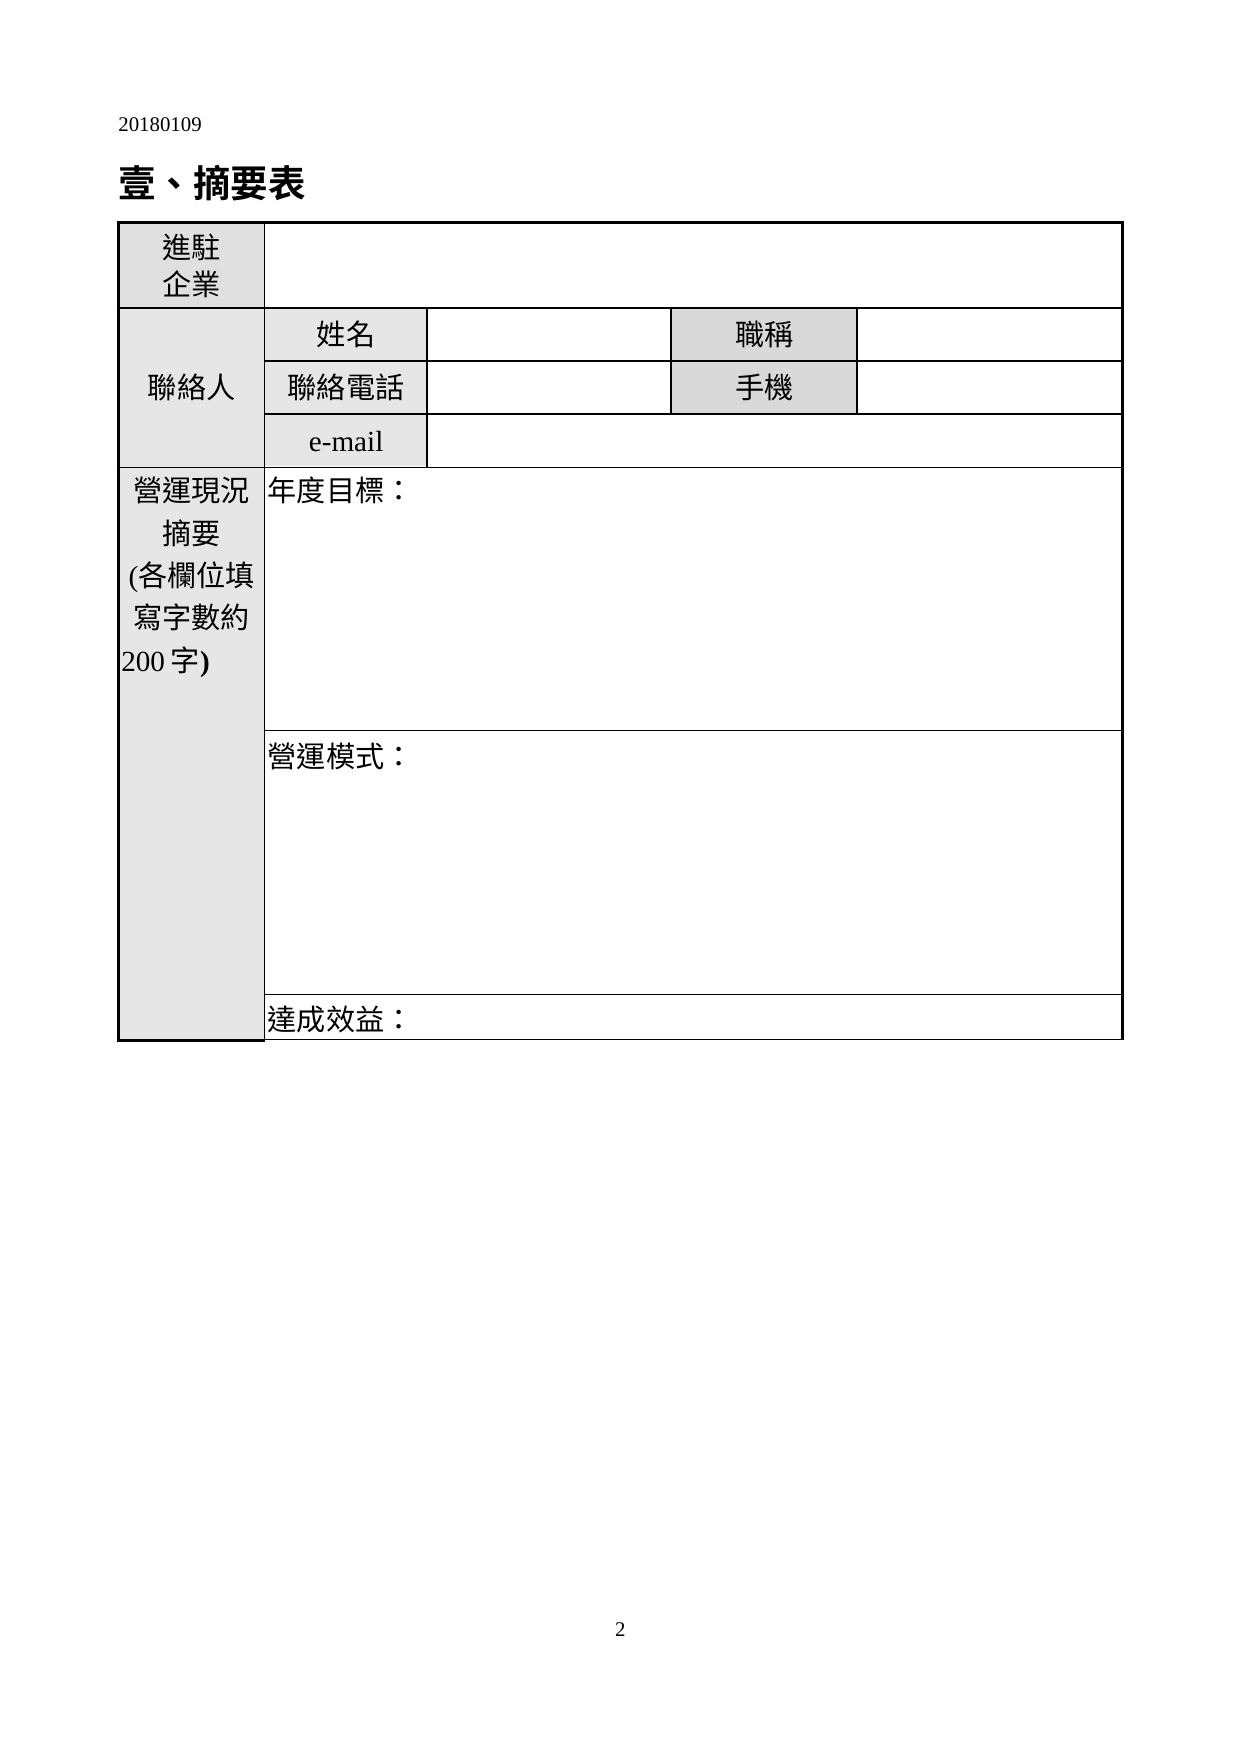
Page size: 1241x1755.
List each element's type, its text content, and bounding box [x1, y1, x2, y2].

table_header [265, 224, 1121, 307]
table_cell [858, 309, 1121, 360]
table_header 進駐 企業 [120, 224, 264, 307]
table_cell 年度目標： [265, 468, 1121, 730]
table_cell 姓名 [265, 309, 426, 360]
table_cell [428, 415, 1121, 466]
table_cell 職稱 [672, 309, 856, 360]
table_cell 聯絡電話 [265, 362, 426, 413]
table_cell e-mail [265, 415, 426, 466]
table_cell [858, 362, 1121, 413]
table_cell [428, 362, 670, 413]
subtitle 壹、摘要表 [118, 154, 1122, 209]
table_cell 聯絡人 [120, 309, 264, 466]
table_cell [428, 309, 670, 360]
table_cell 達成效益： [265, 995, 1121, 1039]
table_cell 手機 [672, 362, 856, 413]
table_cell 營運模式： [265, 731, 1121, 993]
table_cell 營運現況 摘要 (各欄位填寫字數約 200字) [120, 468, 264, 1039]
